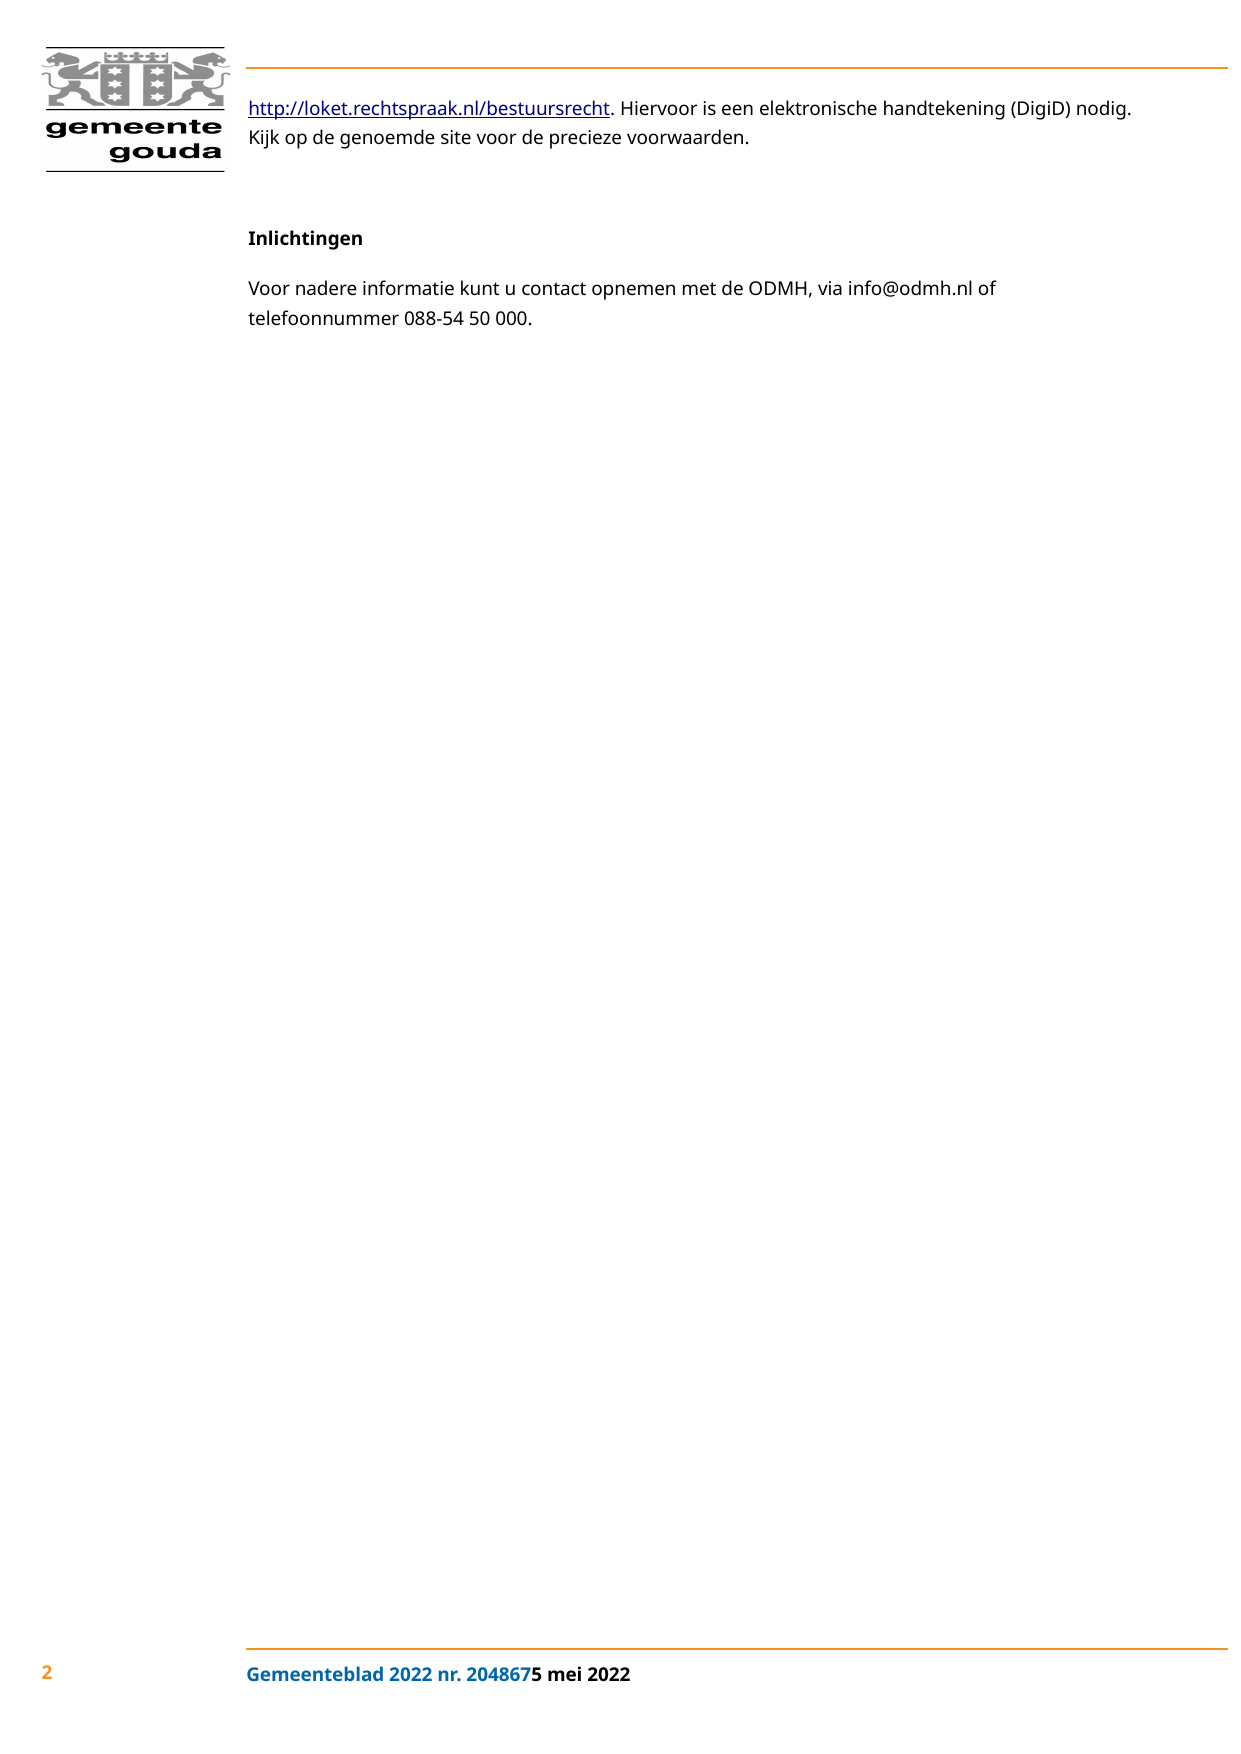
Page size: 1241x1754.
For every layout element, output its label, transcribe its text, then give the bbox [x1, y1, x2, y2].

text Inlichtingen [248, 225, 1152, 251]
text http://loket.rechtspraak.nl/bestuursrecht. Hiervoor is een elektronische handtekening (DigiD) nodig. Kijk op de genoemde site voor de precieze voorwaarden. [248, 95, 1152, 150]
text Voor nadere informatie kunt u contact opnemen met de ODMH, via info@odmh.nl of telefoonnummer 088-54 50 000. [248, 276, 1152, 331]
picture [41, 47, 231, 172]
